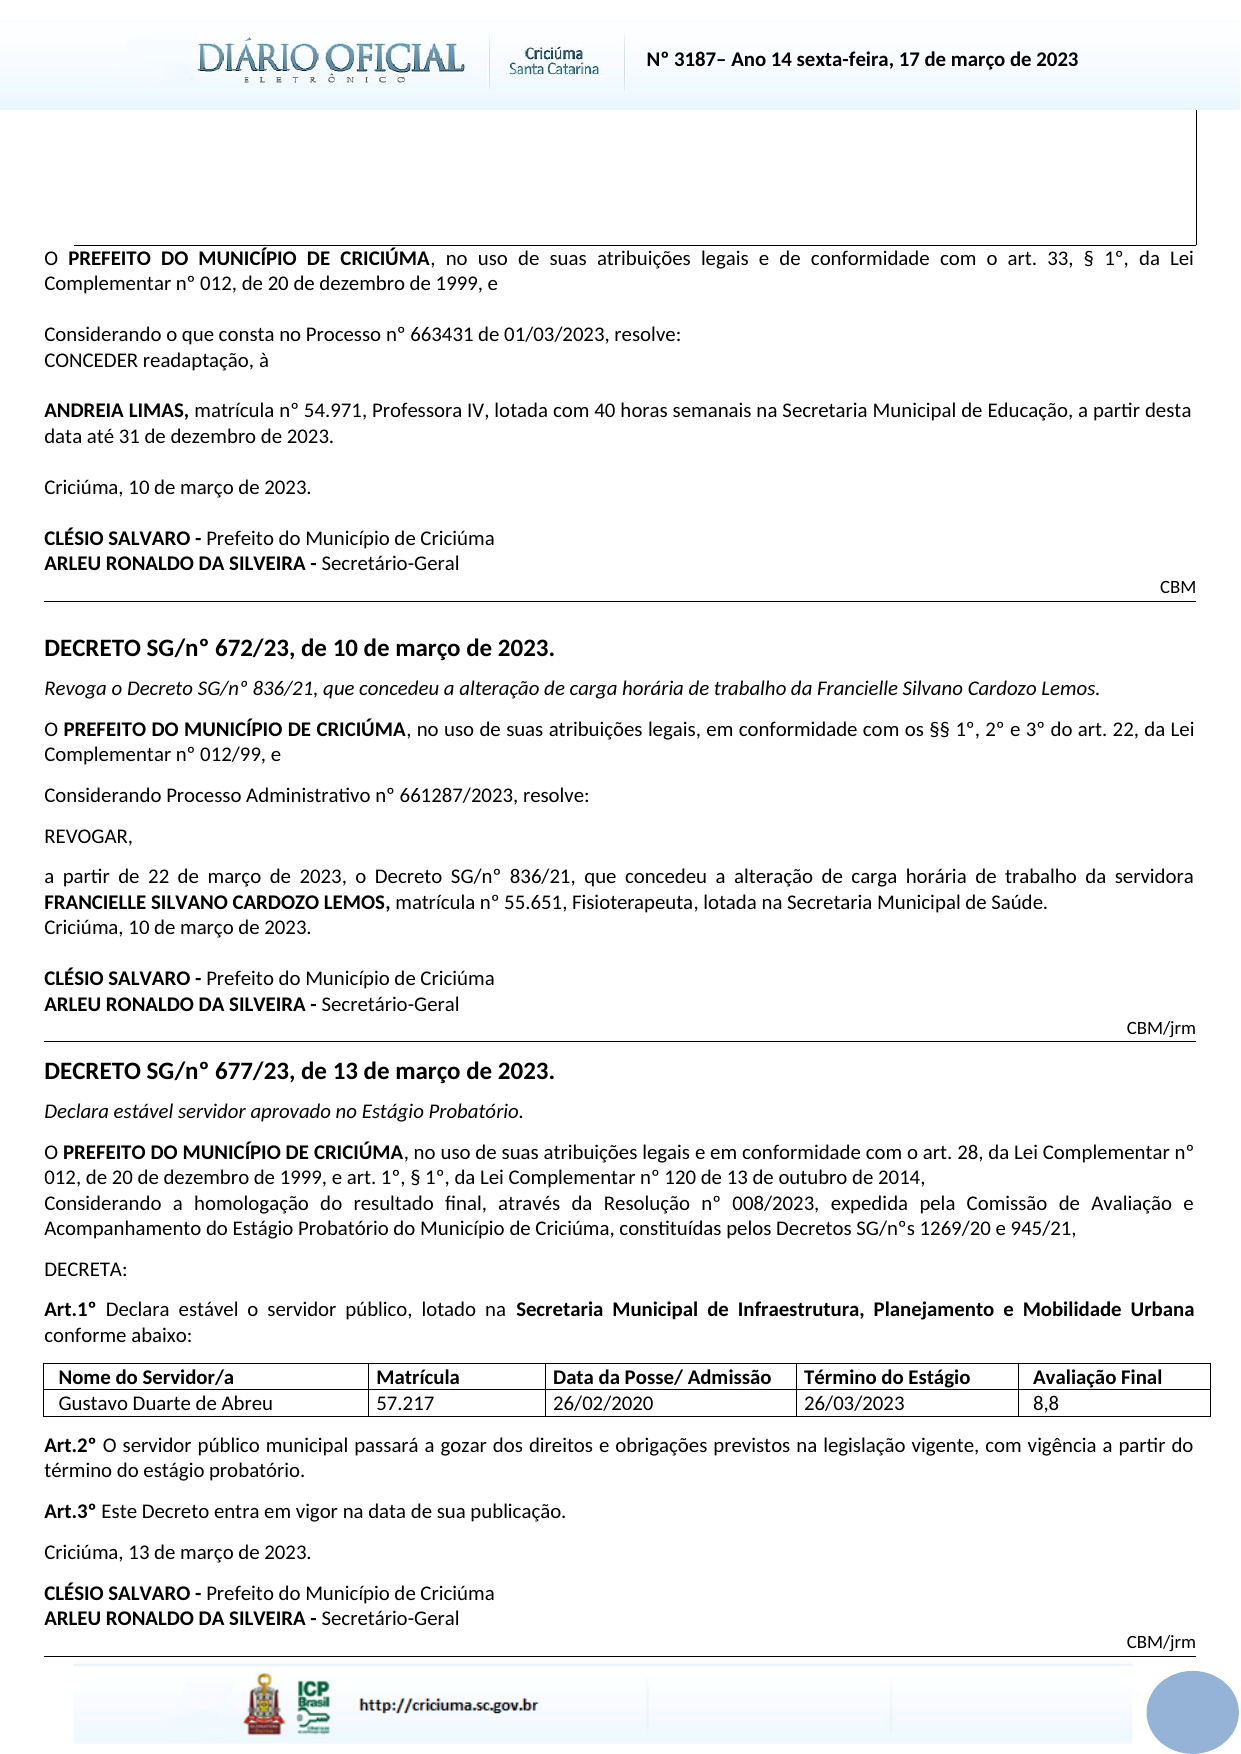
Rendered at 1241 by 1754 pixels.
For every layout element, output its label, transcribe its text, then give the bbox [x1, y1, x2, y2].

text ARLEU RONALDO DA SILVEIRA - Secretário-Geral [44, 1605, 1196, 1631]
text REVOGAR, [44, 823, 1196, 848]
text O PREFEITO DO MUNICÍPIO DE CRICIÚMA, no uso de suas atribuições legais e em conformidade com o art. 28, da Lei Complementar nº 012, de 20 de dezembro de 1999, e art. 1º, § 1º, da Lei Complementar nº 120 de 13 de outubro de 2014, [44, 1139, 1196, 1190]
table_header Avaliação Final [1019, 1364, 1210, 1389]
text O PREFEITO DO MUNICÍPIO DE CRICIÚMA, no uso de suas atribuições legais, em conformidade com os §§ 1º, 2º e 3º do art. 22, da Lei Complementar nº 012/99, e [44, 716, 1196, 767]
table_cell 57.217 [369, 1390, 545, 1416]
text ARLEU RONALDO DA SILVEIRA - Secretário-Geral [44, 991, 1196, 1016]
text DECRETO SG/nº 677/23, de 13 de março de 2023. [44, 1055, 1196, 1086]
text ANDREIA LIMAS, matrícula nº 54.971, Professora IV, lotada com 40 horas semanais na Secretaria Municipal de Educação, a partir desta data até 31 de dezembro de 2023. [44, 398, 1194, 448]
table_header Data da Posse/ Admissão [546, 1364, 796, 1389]
text Declara estável servidor aprovado no Estágio Probatório. [44, 1098, 1196, 1124]
text a partir de 22 de março de 2023, o Decreto SG/nº 836/21, que concedeu a alteração de carga horária de trabalho da servidora FRANCIELLE SILVANO CARDOZO LEMOS, matrícula nº 55.651, Fisioterapeuta, lotada na Secretaria Municipal de Saúde. [44, 864, 1196, 914]
table_header Nome do Servidor/a [44, 1364, 368, 1389]
table_cell 26/03/2023 [797, 1390, 1018, 1416]
table_header Término do Estágio [797, 1364, 1018, 1389]
table_cell Gustavo Duarte de Abreu [44, 1390, 368, 1416]
text CONCEDER readaptação, à [44, 347, 1196, 372]
text Criciúma, 10 de março de 2023. [44, 474, 1240, 499]
text CBM/jrm [44, 1016, 1196, 1041]
text ARLEU RONALDO DA SILVEIRA - Secretário-Geral [44, 550, 1240, 576]
text Considerando a homologação do resultado final, através da Resolução nº 008/2023, expedida pela Comissão de Avaliação e Acompanhamento do Estágio Probatório do Município de Criciúma, constituídas pelos Decretos SG/nºs 1269/20 e 945/21, [44, 1190, 1196, 1241]
text Revoga o Decreto SG/nº 836/21, que concedeu a alteração de carga horária de trabalho da Francielle Silvano Cardozo Lemos. [44, 675, 1196, 701]
text Criciúma, 10 de março de 2023. [44, 914, 1196, 940]
text CBM [44, 576, 1196, 601]
text CLÉSIO SALVARO - Prefeito do Município de Criciúma [44, 965, 1196, 991]
table_cell 8,8 [1019, 1390, 1210, 1416]
text Criciúma, 13 de março de 2023. [44, 1539, 1196, 1564]
table_cell 26/02/2020 [546, 1390, 796, 1416]
text DECRETO SG/nº 672/23, de 10 de março de 2023. [44, 632, 1196, 663]
text Art.1º Declara estável o servidor público, lotado na Secretaria Municipal de Infraestrutura, Planejamento e Mobilidade Urbana conforme abaixo: [44, 1297, 1196, 1347]
text Considerando Processo Administrativo nº 661287/2023, resolve: [44, 782, 1196, 808]
text O PREFEITO DO MUNICÍPIO DE CRICIÚMA, no uso de suas atribuições legais e de conformidade com o art. 33, § 1º, da Lei Complementar nº 012, de 20 de dezembro de 1999, e [44, 245, 1196, 296]
text CLÉSIO SALVARO - Prefeito do Município de Criciúma [44, 525, 1240, 550]
text Considerando o que consta no Processo nº 663431 de 01/03/2023, resolve: [44, 321, 1196, 347]
text DECRETA: [44, 1256, 1196, 1281]
text Art.2º O servidor público municipal passará a gozar dos direitos e obrigações previstos na legislação vigente, com vigência a partir do término do estágio probatório. [44, 1432, 1196, 1483]
table_header Matrícula [369, 1364, 545, 1389]
text CBM/jrm [44, 1631, 1196, 1656]
text CLÉSIO SALVARO - Prefeito do Município de Criciúma [44, 1580, 1196, 1605]
text Art.3º Este Decreto entra em vigor na data de sua publicação. [44, 1498, 1196, 1524]
